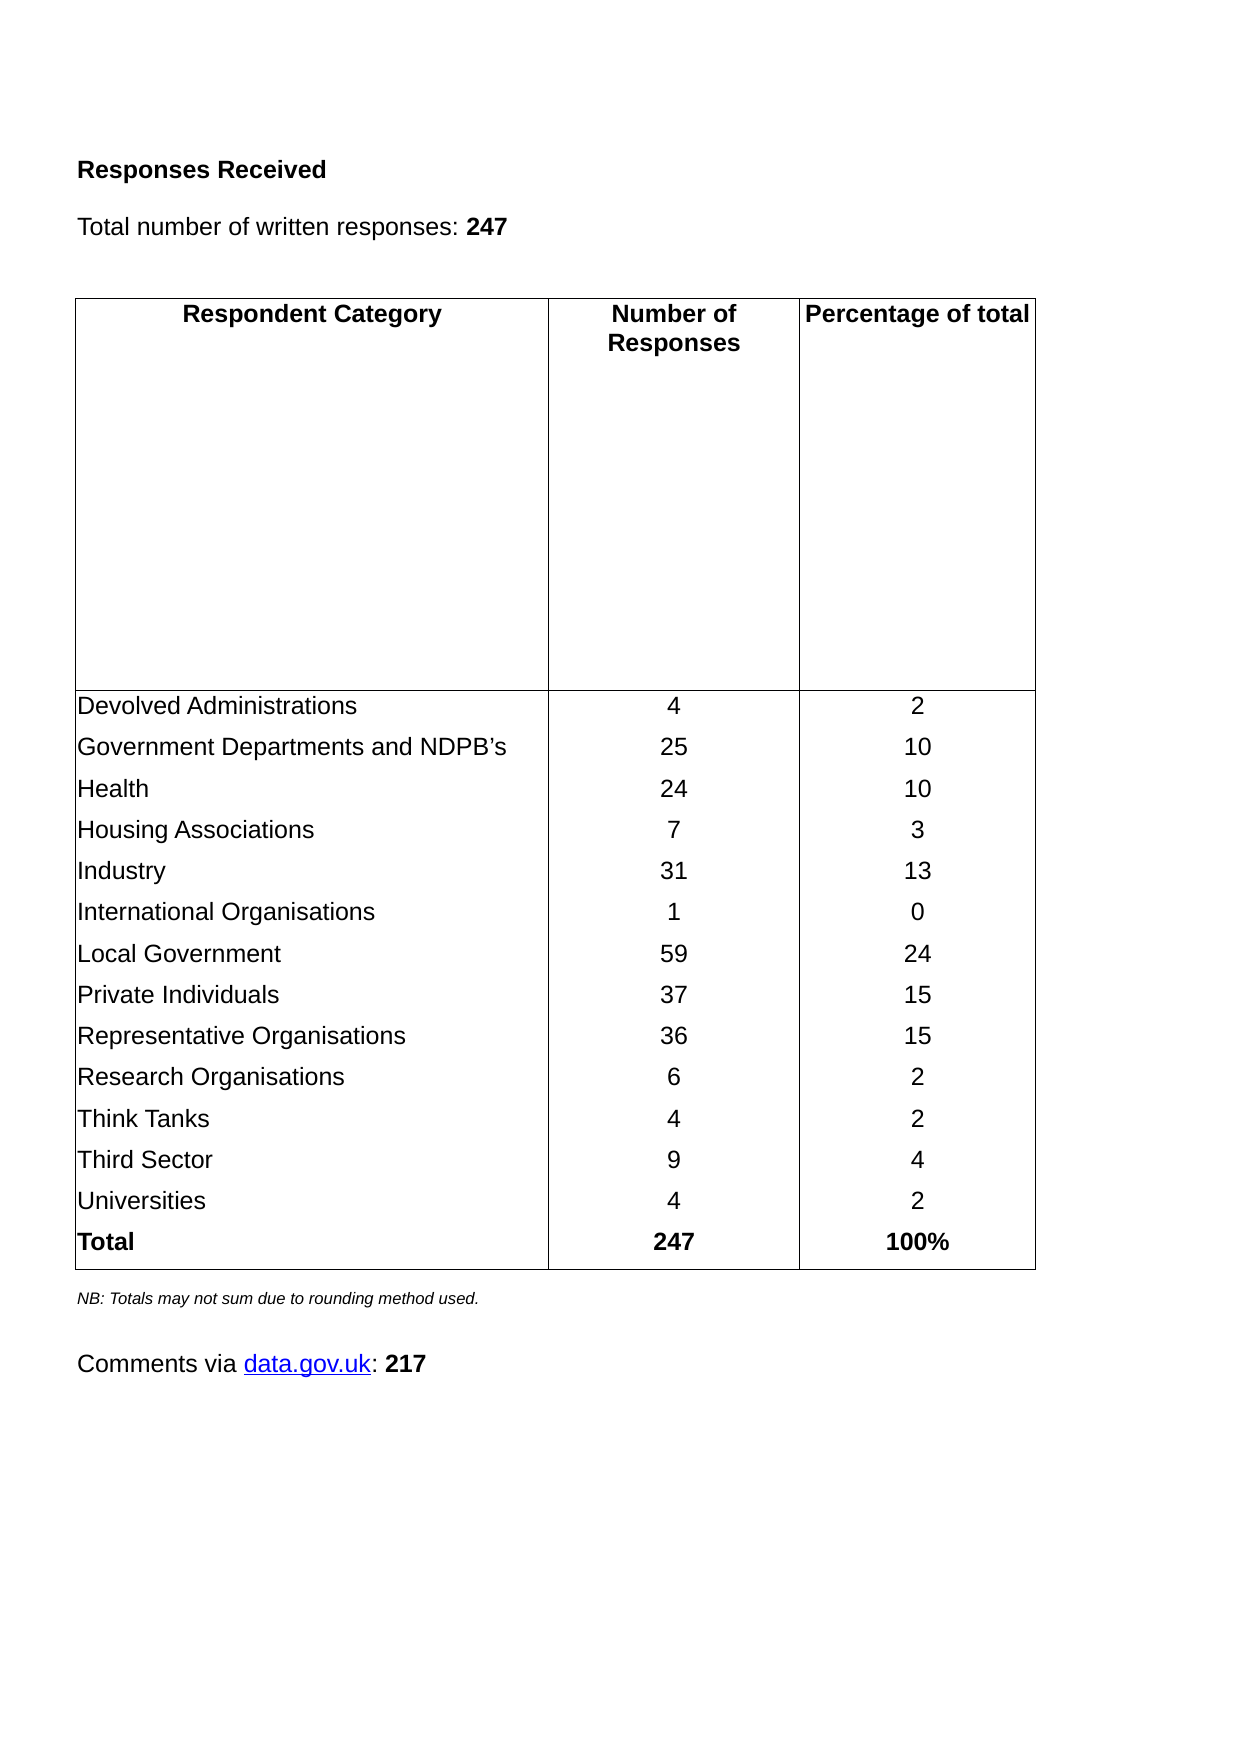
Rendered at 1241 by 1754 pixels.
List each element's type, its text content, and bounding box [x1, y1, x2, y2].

text Responses Received [77, 154, 1163, 183]
text NB: Totals may not sum due to rounding method used. [77, 1289, 1163, 1308]
table_header Number of Responses [549, 299, 799, 690]
table_cell Devolved Administrations Government Departments and NDPB’s Health Housing Associations Industry International Organisations Local Government Private Individuals Representative Organisations Research Organisations Think Tanks Third Sector Universities Total [76, 691, 548, 1269]
table_cell 2 10 10 3 13 0 24 15 15 2 2 4 2 100% [800, 691, 1035, 1269]
table_header Respondent Category [76, 299, 548, 690]
table_cell 4 25 24 7 31 1 59 37 36 6 4 9 4 247 [549, 691, 799, 1269]
text Total number of written responses: 247 [77, 212, 1163, 241]
table_header Percentage of total [800, 299, 1035, 690]
text Comments via data.gov.uk: 217 [77, 1349, 1163, 1378]
